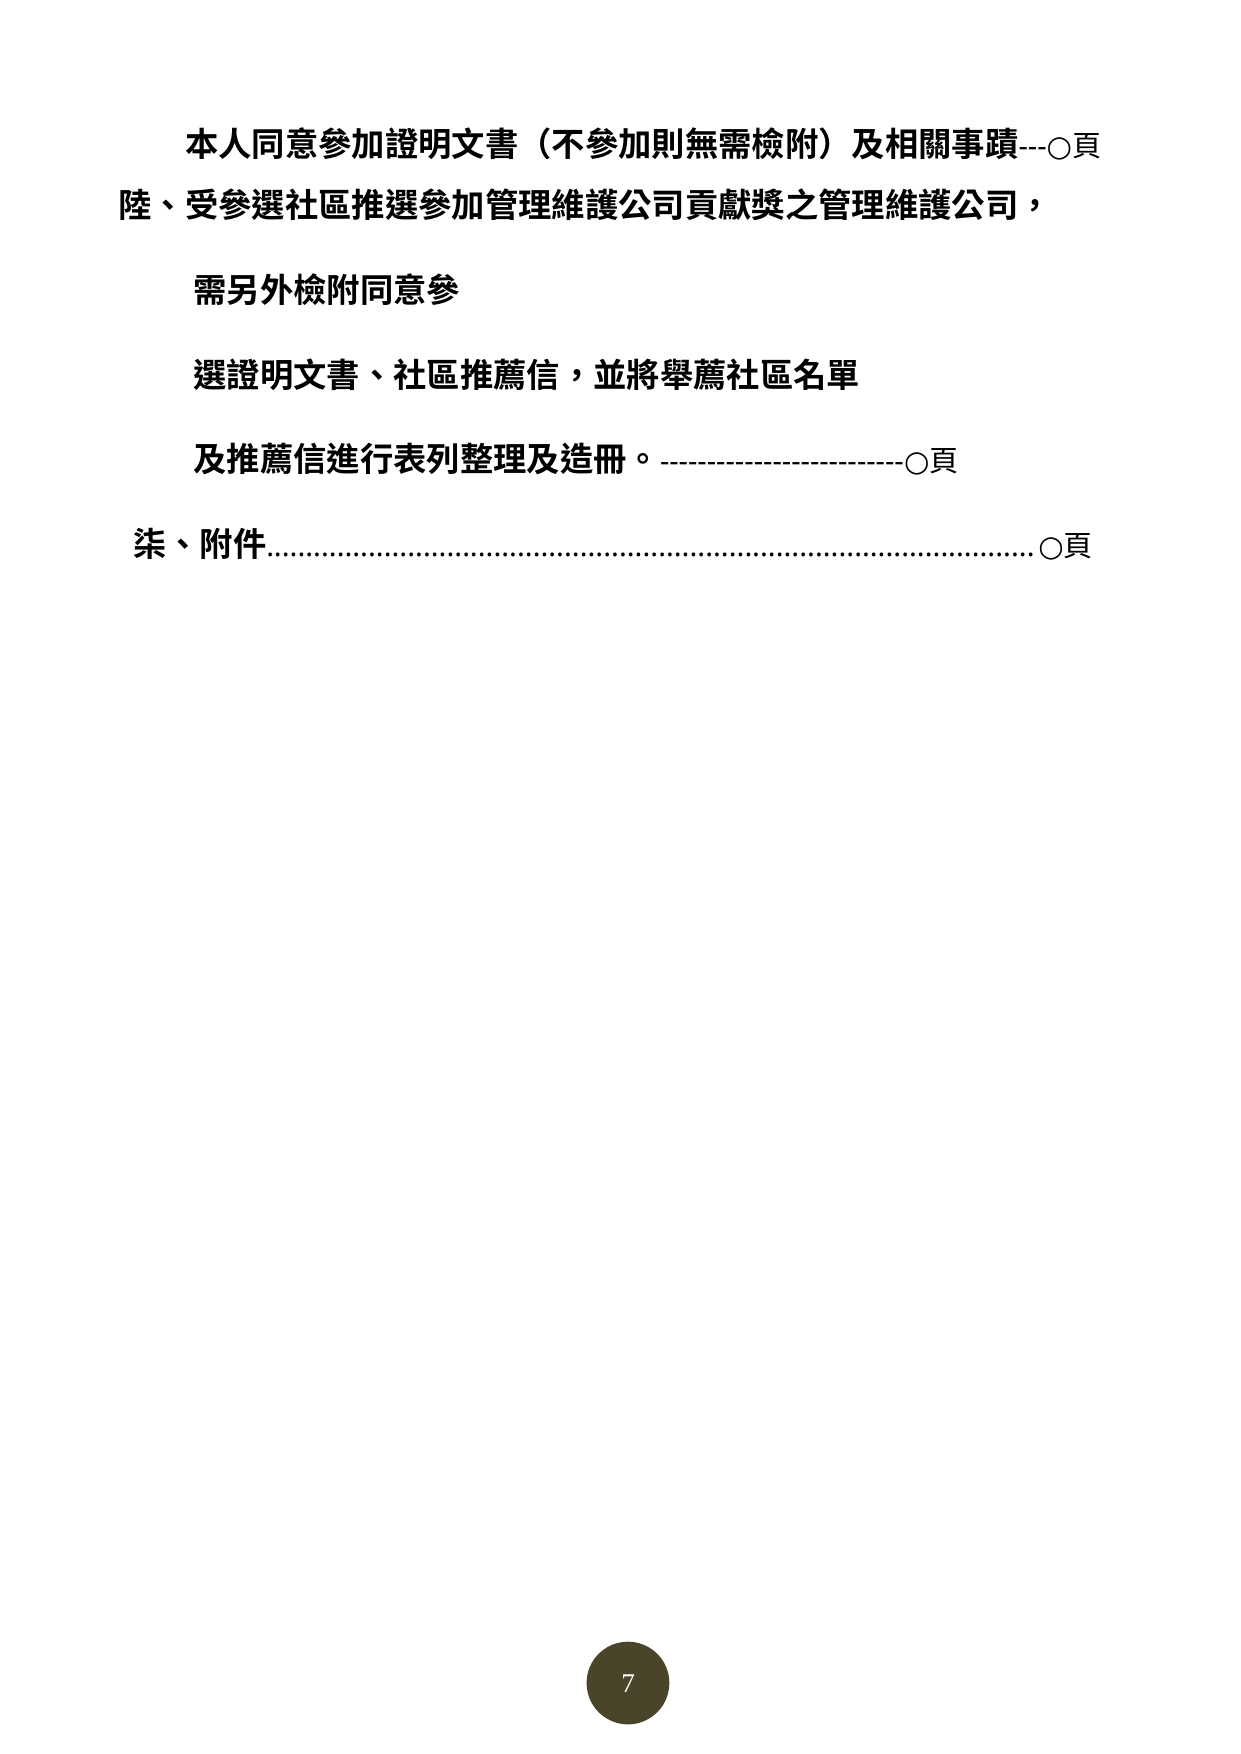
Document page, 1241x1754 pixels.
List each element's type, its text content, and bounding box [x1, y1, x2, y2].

text 選證明文書、社區推薦信，並將舉薦社區名單 [193, 348, 1122, 397]
text 柒、附件 ○頁 [133, 518, 1122, 566]
text 需另外檢附同意參 [193, 264, 1122, 312]
text 陸、受參選社區推選參加管理維護公司貢獻獎之管理維護公司， [118, 179, 1122, 227]
text 及推薦信進行表列整理及造冊。--------------------------○頁 [193, 433, 1122, 481]
text 本人同意參加證明文書（不參加則無需檢附）及相關事蹟---○頁 [118, 118, 1122, 166]
